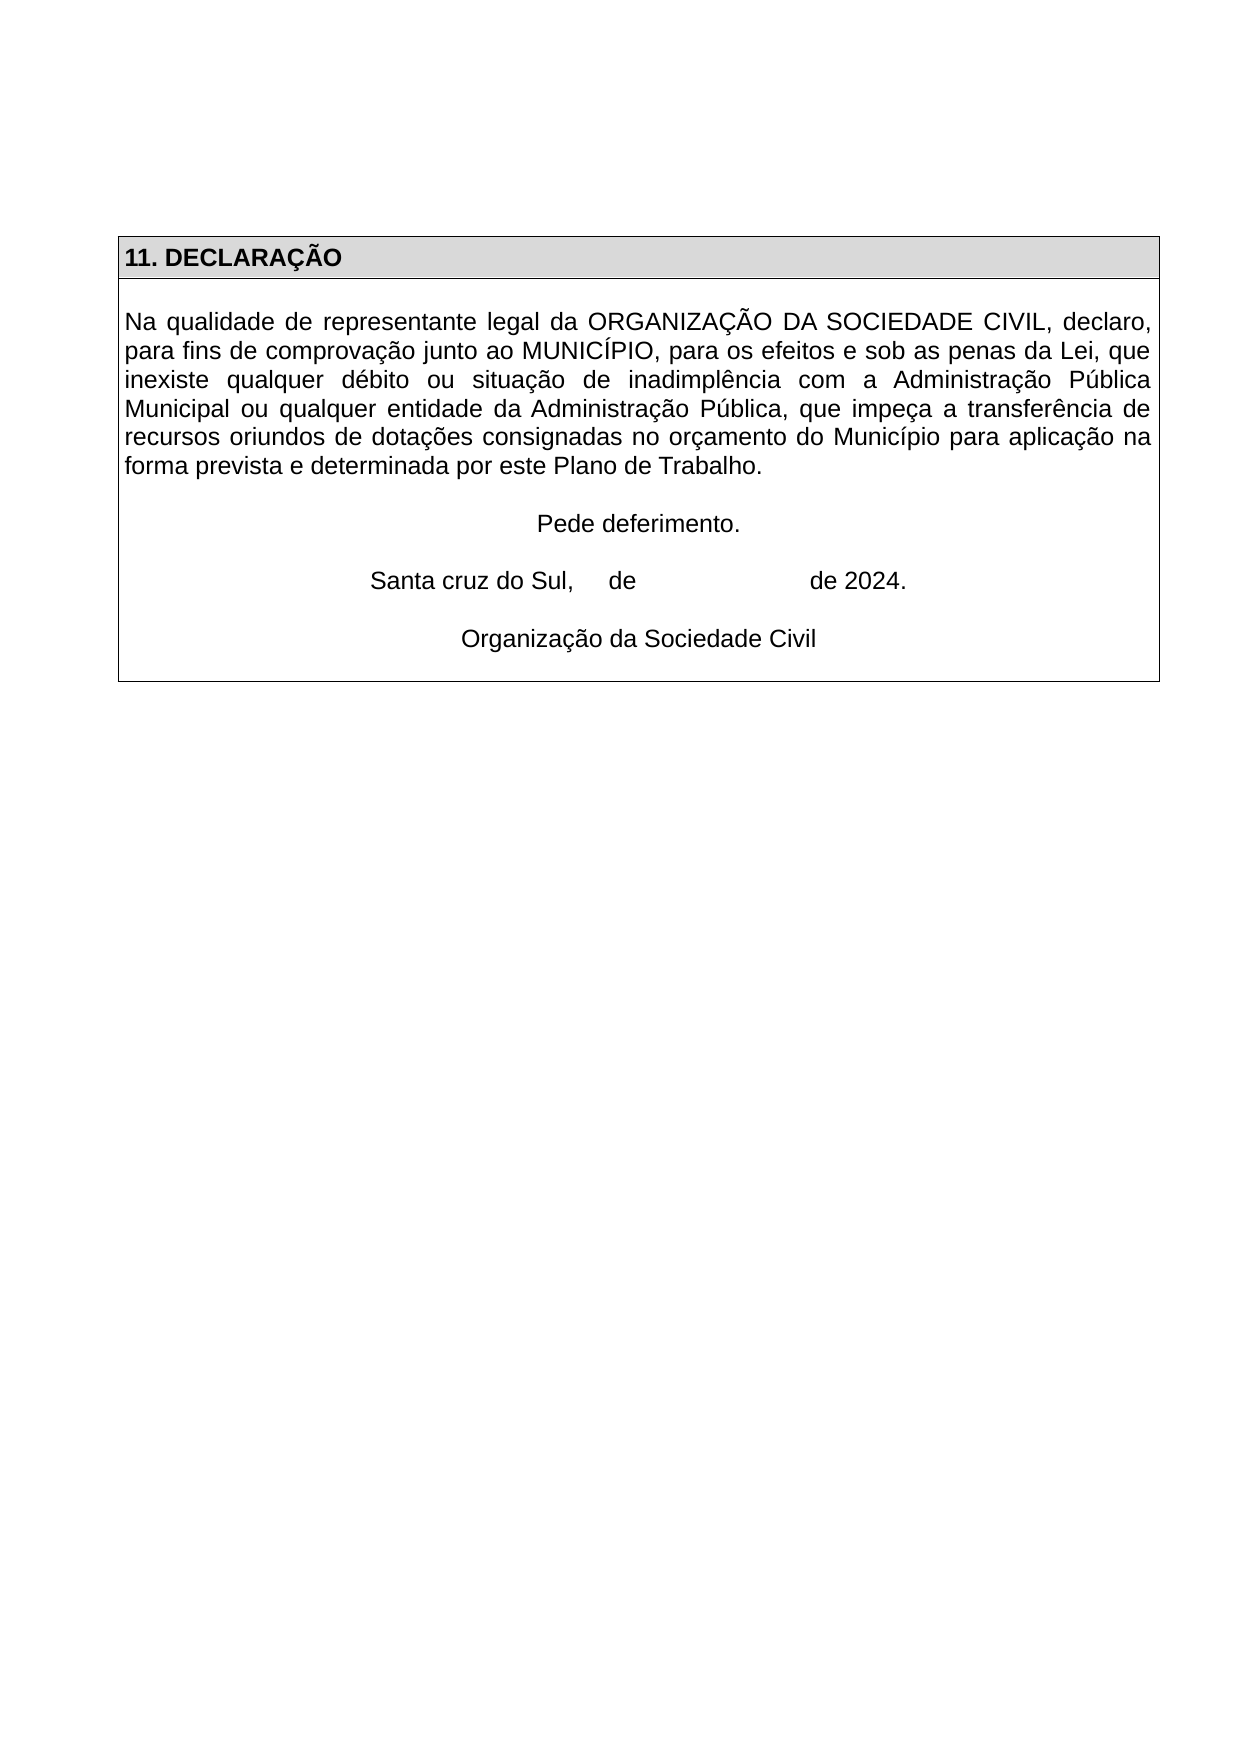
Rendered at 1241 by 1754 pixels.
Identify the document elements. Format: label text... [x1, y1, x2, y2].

table_cell 11. DECLARAÇÃO [119, 237, 1159, 277]
table_cell Na qualidade de representante legal da ORGANIZAÇÃO DA SOCIEDADE CIVIL, declaro, para fins de comprovação junto ao MUNICÍPIO, para os efeitos e sob as penas da Lei, que inexiste qualquer débito ou situação de inadimplência com a Administração Pública Municipal ou qualquer entidade da Administração Pública, que impeça a transferência de recursos oriundos de dotações consignadas no orçamento do Município para aplicação na forma prevista e determinada por este Plano de Trabalho. Pede deferimento. Santa cruz do Sul, de de 2024. Organização da Sociedade Civil [119, 279, 1159, 681]
